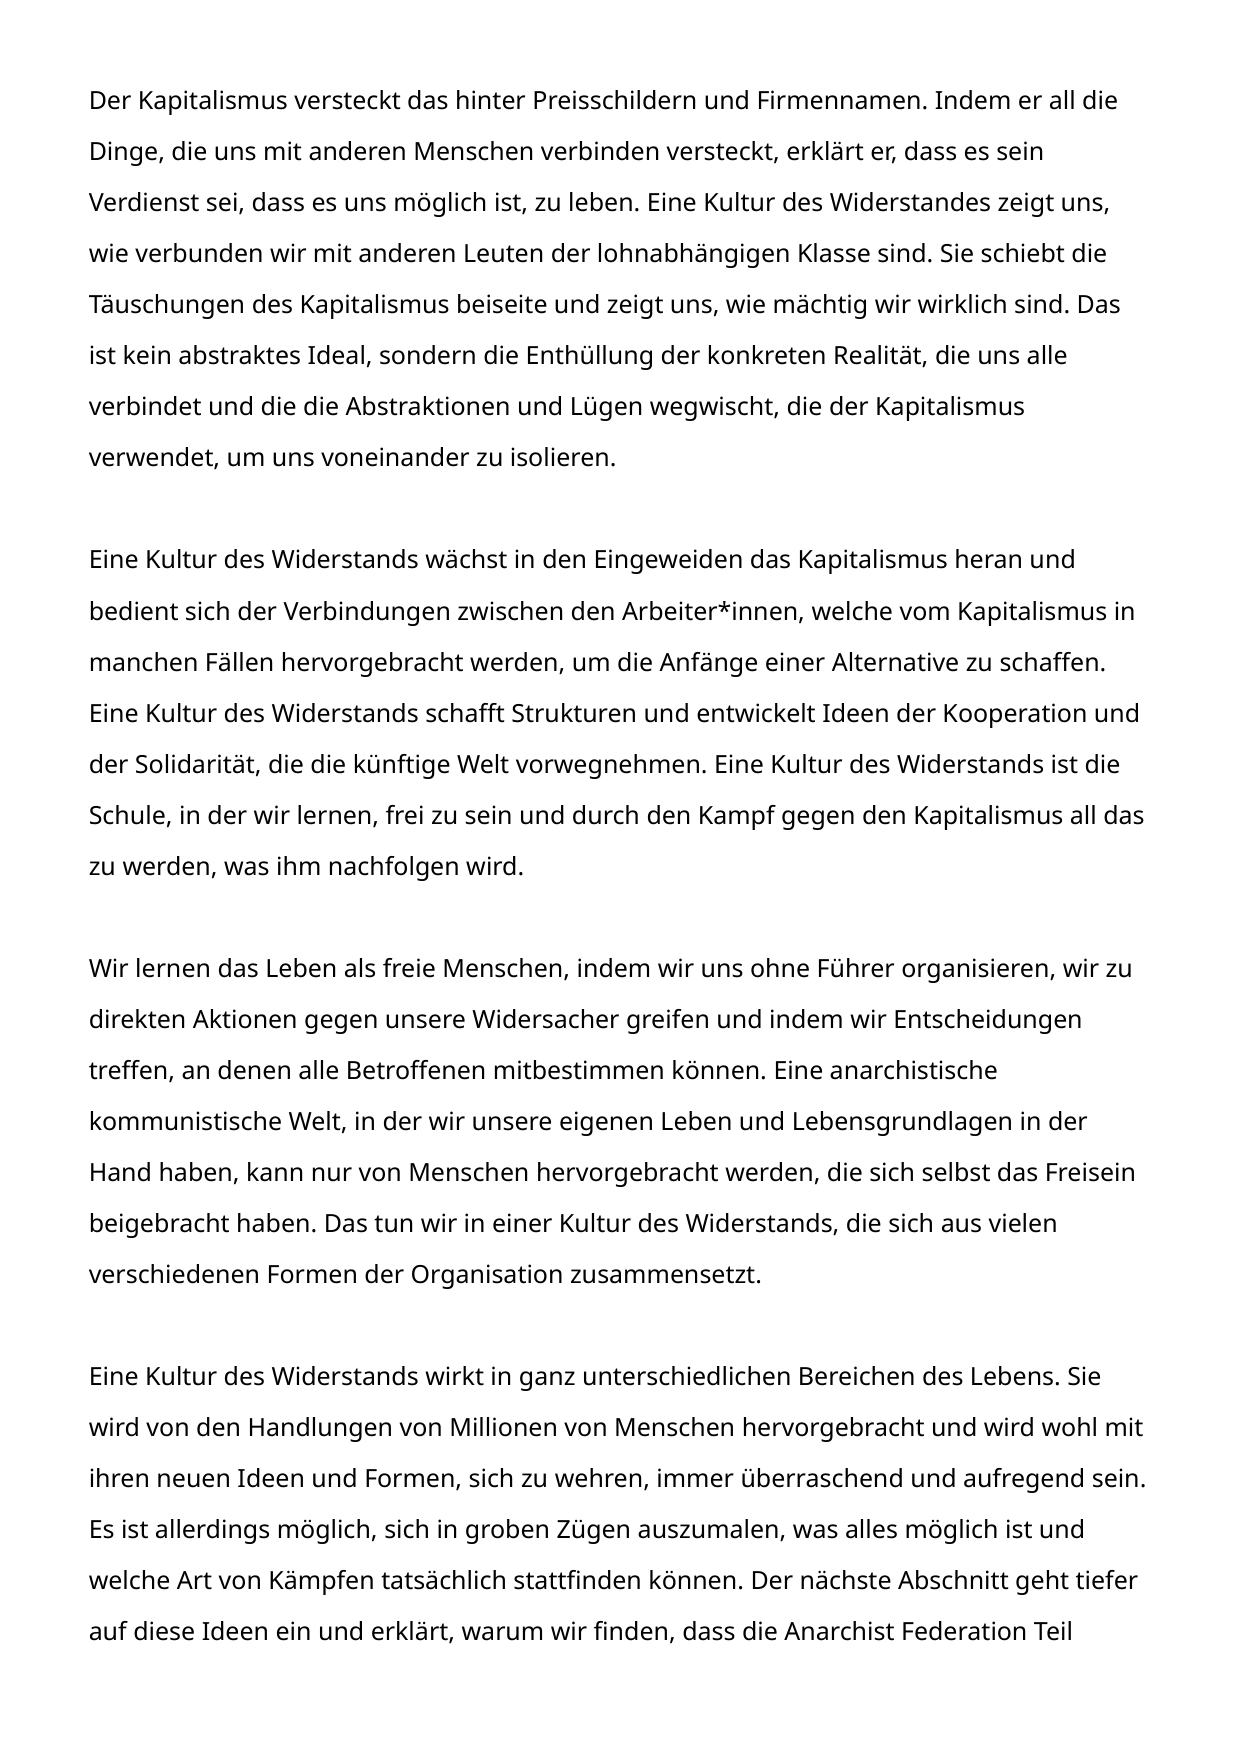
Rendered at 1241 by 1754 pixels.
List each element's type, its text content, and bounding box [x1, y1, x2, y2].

text Wir lernen das Leben als freie Menschen, indem wir uns ohne Führer organisieren, wir zu direkten Aktionen gegen unsere Widersacher greifen und indem wir Entscheidungen treffen, an denen alle Betroffenen mitbestimmen können. Eine anarchistische kommunistische Welt, in der wir unsere eigenen Leben und Lebensgrundlagen in der Hand haben, kann nur von Menschen hervorgebracht werden, die sich selbst das Freisein beigebracht haben. Das tun wir in einer Kultur des Widerstands, die sich aus vielen verschiedenen Formen der Organisation zusammensetzt. [88, 950, 1152, 1291]
text Der Kapitalismus versteckt das hinter Preisschildern und Firmennamen. Indem er all die Dinge, die uns mit anderen Menschen verbinden versteckt, erklärt er, dass es sein Verdienst sei, dass es uns möglich ist, zu leben. Eine Kultur des Widerstandes zeigt uns, wie verbunden wir mit anderen Leuten der lohnabhängigen Klasse sind. Sie schiebt die Täuschungen des Kapitalismus beiseite und zeigt uns, wie mächtig wir wirklich sind. Das ist kein abstraktes Ideal, sondern die Enthüllung der konkreten Realität, die uns alle verbindet und die die Abstraktionen und Lügen wegwischt, die der Kapitalismus verwendet, um uns voneinander zu isolieren. [88, 83, 1152, 474]
text Eine Kultur des Widerstands wächst in den Eingeweiden das Kapitalismus heran und bedient sich der Verbindungen zwischen den Arbeiter*innen, welche vom Kapitalismus in manchen Fällen hervorgebracht werden, um die Anfänge einer Alternative zu schaffen. Eine Kultur des Widerstands schafft Strukturen und entwickelt Ideen der Kooperation und der Solidarität, die die künftige Welt vorwegnehmen. Eine Kultur des Widerstands ist die Schule, in der wir lernen, frei zu sein und durch den Kampf gegen den Kapitalismus all das zu werden, was ihm nachfolgen wird. [88, 542, 1152, 882]
text Eine Kultur des Widerstands wirkt in ganz unterschiedlichen Bereichen des Lebens. Sie wird von den Handlungen von Millionen von Menschen hervorgebracht und wird wohl mit ihren neuen Ideen und Formen, sich zu wehren, immer überraschend und aufregend sein. Es ist allerdings möglich, sich in groben Zügen auszumalen, was alles möglich ist und welche Art von Kämpfen tatsächlich stattfinden können. Der nächste Abschnitt geht tiefer auf diese Ideen ein und erklärt, warum wir finden, dass die Anarchist Federation Teil [88, 1359, 1152, 1648]
